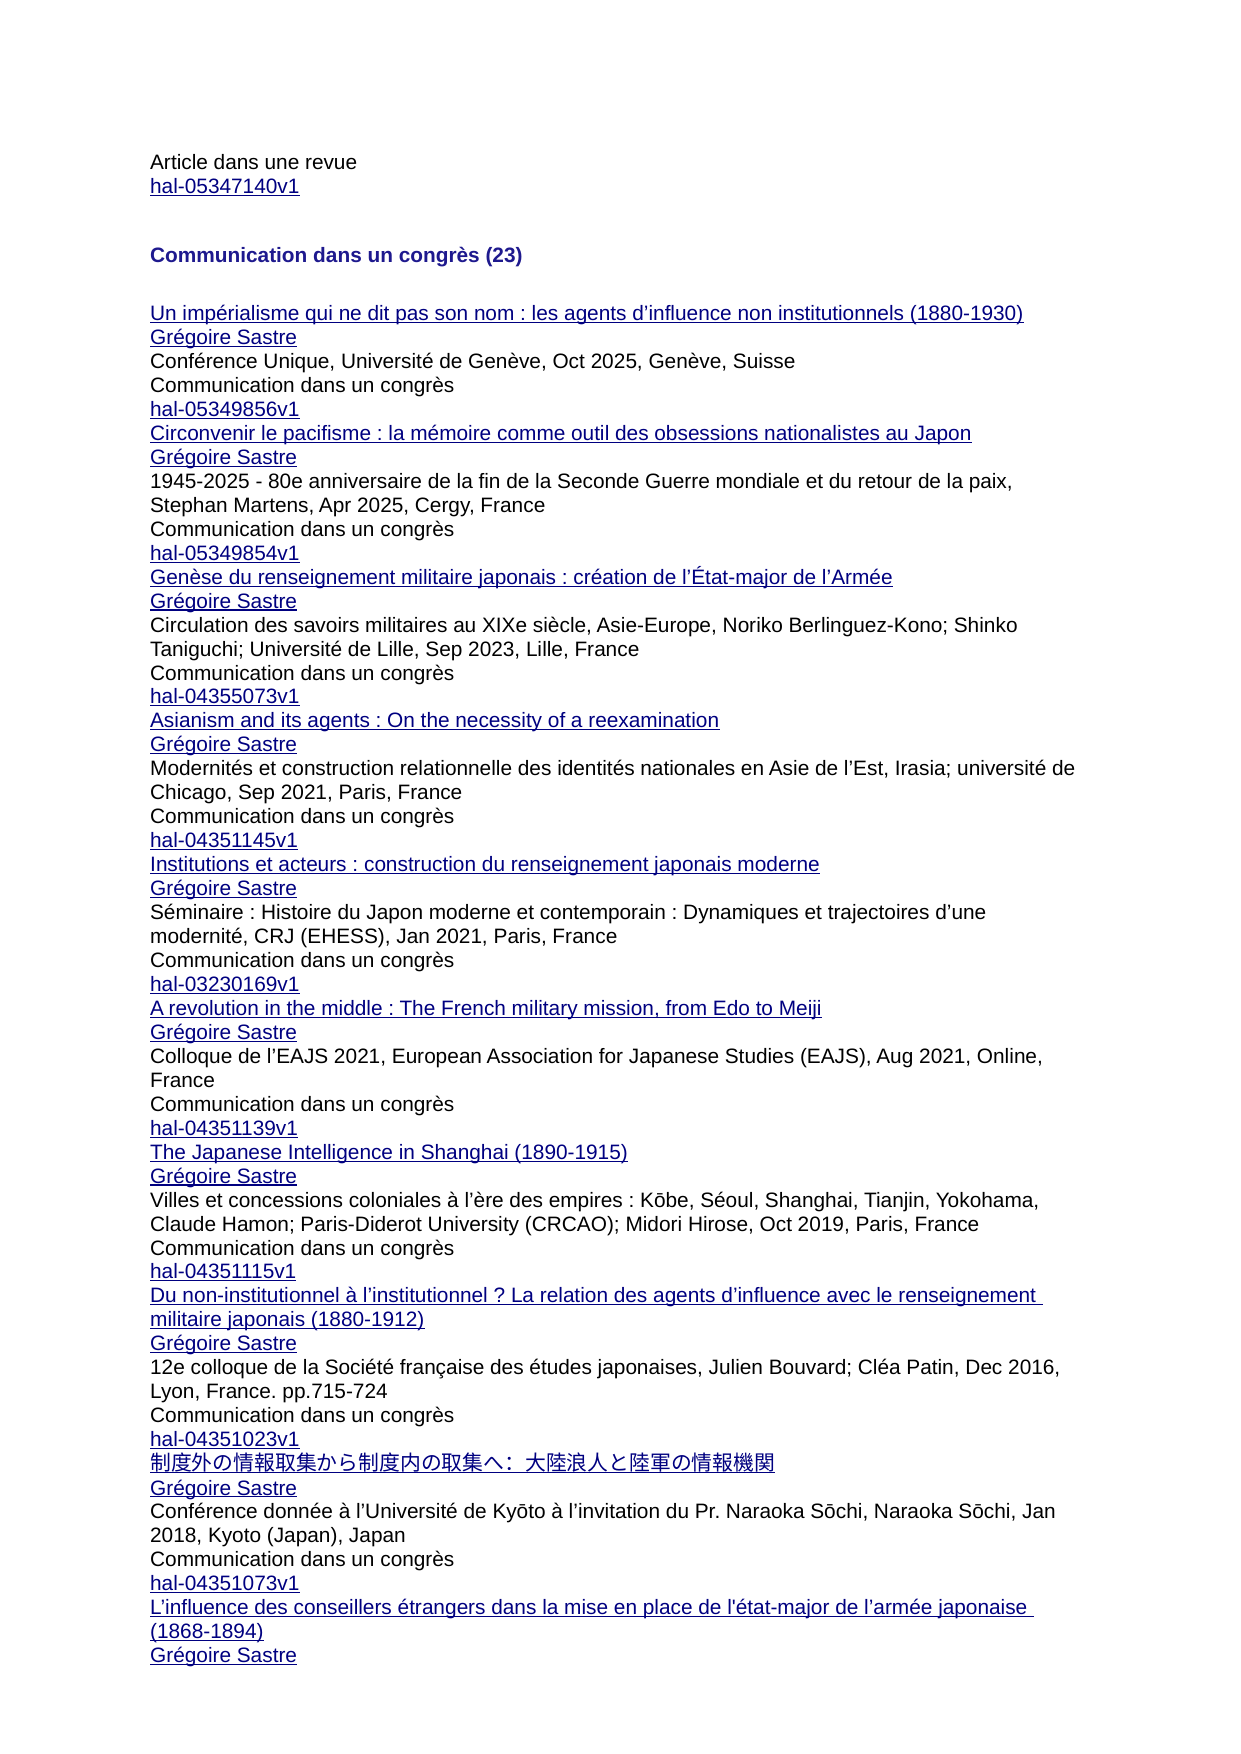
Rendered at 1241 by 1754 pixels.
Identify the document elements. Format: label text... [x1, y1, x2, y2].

table_cell Du non-institutionnel à l’institutionnel ? La relation des agents d’influence avec le renseignement militaire japonais (1880-1912) Grégoire Sastre 12e colloque de la Société française des études japonaises, Julien Bouvard; Cléa Patin, Dec 2016, Lyon, France. pp.715-724 Communication dans un congrès hal-04351023v1 [150, 1283, 1090, 1451]
table_cell L’influence des conseillers étrangers dans la mise en place de l'état-major de l’armée japonaise (1868-1894) Grégoire Sastre [150, 1595, 1090, 1667]
table_cell Institutions et acteurs : construction du renseignement japonais moderne Grégoire Sastre Séminaire : Histoire du Japon moderne et contemporain : Dynamiques et trajectoires d’une modernité, CRJ (EHESS), Jan 2021, Paris, France Communication dans un congrès hal-03230169v1 [150, 852, 1090, 996]
table_cell Genèse du renseignement militaire japonais : création de l’État-major de l’Armée Grégoire Sastre Circulation des savoirs militaires au XIXe siècle, Asie-Europe, Noriko Berlinguez-Kono; Shinko Taniguchi; Université de Lille, Sep 2023, Lille, France Communication dans un congrès hal-04355073v1 [150, 565, 1090, 708]
table_cell 制度外の情報取集から制度内の取集へ：大陸浪人と陸軍の情報機関 Grégoire Sastre Conférence donnée à l’Université de Kyōto à l’invitation du Pr. Naraoka Sōchi, Naraoka Sōchi, Jan 2018, Kyoto (Japan), Japan Communication dans un congrès hal-04351073v1 [150, 1451, 1090, 1595]
subtitle Communication dans un congrès (23) [150, 243, 1090, 267]
table_header Un impérialisme qui ne dit pas son nom : les agents d’influence non institutionnels (1880-1930) Grégoire Sastre Conférence Unique, Université de Genève, Oct 2025, Genève, Suisse Communication dans un congrès hal-05349856v1 [150, 301, 1090, 421]
table_cell Circonvenir le pacifisme : la mémoire comme outil des obsessions nationalistes au Japon Grégoire Sastre 1945-2025 - 80e anniversaire de la fin de la Seconde Guerre mondiale et du retour de la paix, Stephan Martens, Apr 2025, Cergy, France Communication dans un congrès hal-05349854v1 [150, 421, 1090, 564]
table_cell The Japanese Intelligence in Shanghai (1890-1915) Grégoire Sastre Villes et concessions coloniales à l’ère des empires : Kōbe, Séoul, Shanghai, Tianjin, Yokohama, Claude Hamon; Paris-Diderot University (CRCAO); Midori Hirose, Oct 2019, Paris, France Communication dans un congrès hal-04351115v1 [150, 1140, 1090, 1283]
table_cell A revolution in the middle : The French military mission, from Edo to Meiji Grégoire Sastre Colloque de l’EAJS 2021, European Association for Japanese Studies (EAJS), Aug 2021, Online, France Communication dans un congrès hal-04351139v1 [150, 996, 1090, 1139]
table_header Article dans une revue hal-05347140v1 [150, 150, 1090, 198]
table_cell Asianism and its agents : On the necessity of a reexamination Grégoire Sastre Modernités et construction relationnelle des identités nationales en Asie de l’Est, Irasia; université de Chicago, Sep 2021, Paris, France Communication dans un congrès hal-04351145v1 [150, 708, 1090, 852]
